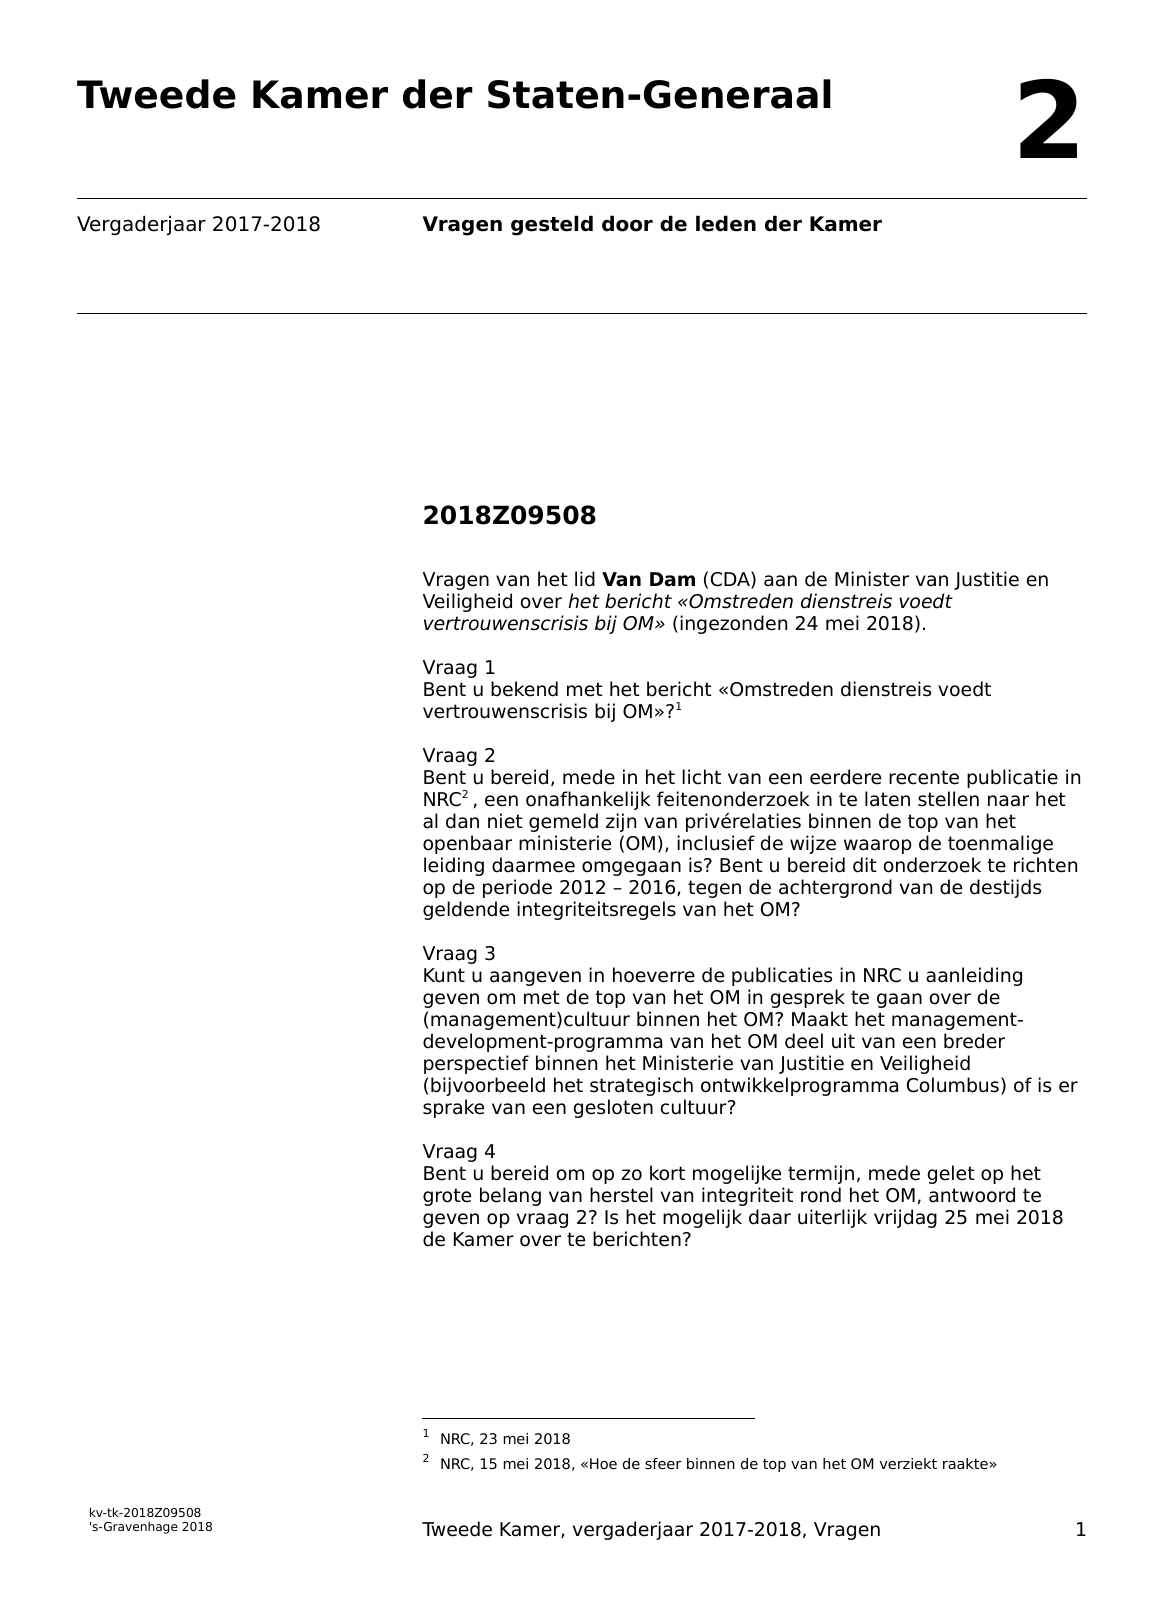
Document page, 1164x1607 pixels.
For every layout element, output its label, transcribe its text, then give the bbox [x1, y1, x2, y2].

text NRC, 23 mei 2018 [422, 1427, 1087, 1449]
text Kunt u aangeven in hoeverre de publicaties in NRC u aanleiding geven om met de top van het OM in gesprek te gaan over de (management)cultuur binnen het OM? Maakt het management-development-programma van het OM deel uit van een breder perspectief binnen het Ministerie van Justitie en Veiligheid (bijvoorbeeld het strategisch ontwikkelprogramma Columbus) of is er sprake van een gesloten cultuur? [422, 965, 1087, 1119]
text 2018Z09508 [422, 501, 1087, 531]
text Bent u bereid, mede in het licht van een eerdere recente publicatie in NRC, een onafhankelijk feitenonderzoek in te laten stellen naar het al dan niet gemeld zijn van privérelaties binnen de top van het openbaar ministerie (OM), inclusief de wijze waarop de toenmalige leiding daarmee omgegaan is? Bent u bereid dit onderzoek te richten op de periode 2012 – 2016, tegen de achtergrond van de destijds geldende integriteitsregels van het OM? [422, 767, 1087, 921]
table_cell Vragen gesteld door de leden der Kamer [422, 199, 1087, 313]
text Vragen van het lid Van Dam (CDA) aan de Minister van Justitie en Veiligheid over het bericht «Omstreden dienstreis voedt vertrouwenscrisis bij OM» (ingezonden 24 mei 2018). [422, 569, 1087, 635]
text 's-Gravenhage 2018 [88, 1520, 323, 1534]
text Vraag 1 [422, 657, 1087, 679]
text Vraag 4 [422, 1141, 1087, 1163]
text NRC, 15 mei 2018, «Hoe de sfeer binnen de top van het OM verziekt raakte» [422, 1452, 1087, 1474]
text Vraag 2 [422, 745, 1087, 767]
text Bent u bereid om op zo kort mogelijke termijn, mede gelet op het grote belang van herstel van integriteit rond het OM, antwoord te geven op vraag 2? Is het mogelijk daar uiterlijk vrijdag 25 mei 2018 de Kamer over te berichten? [422, 1163, 1087, 1251]
table_header 2 [886, 59, 1087, 198]
text Bent u bekend met het bericht «Omstreden dienstreis voedt vertrouwenscrisis bij OM»? [422, 679, 1087, 723]
table_header Tweede Kamer der Staten-Generaal [77, 59, 886, 198]
table_cell Vergaderjaar 2017-2018 [77, 199, 422, 313]
text kv-tk-2018Z09508 [88, 1506, 323, 1520]
text Vraag 3 [422, 943, 1087, 965]
